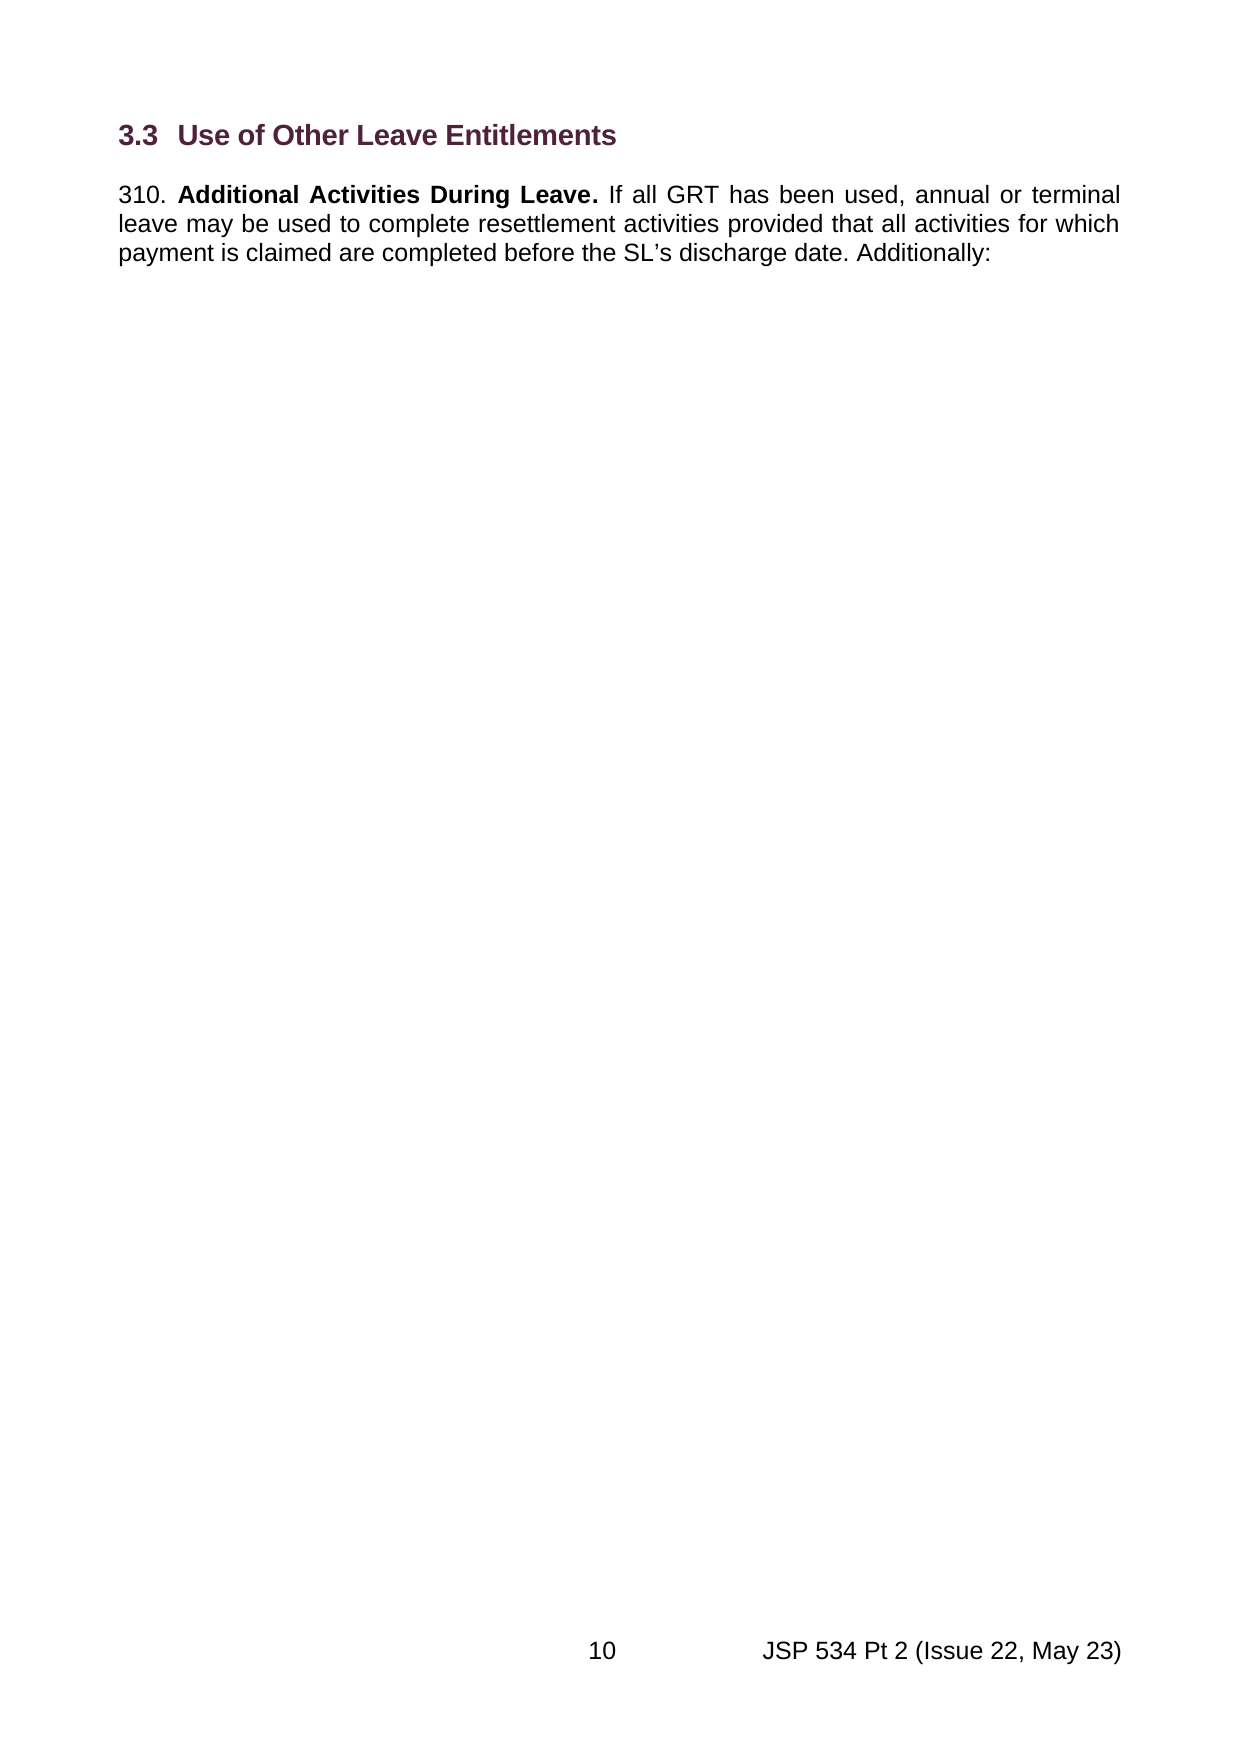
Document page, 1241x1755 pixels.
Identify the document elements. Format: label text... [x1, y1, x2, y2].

subtitle 3.3 Use of Other Leave Entitlements [118, 118, 1122, 152]
list Additional Activities During Leave. If all GRT has been used, annual or terminal leave may be used to complete resettlement activities provided that all activities for which payment is claimed are completed before the SL’s discharge date. Additionally: [118, 180, 1122, 267]
